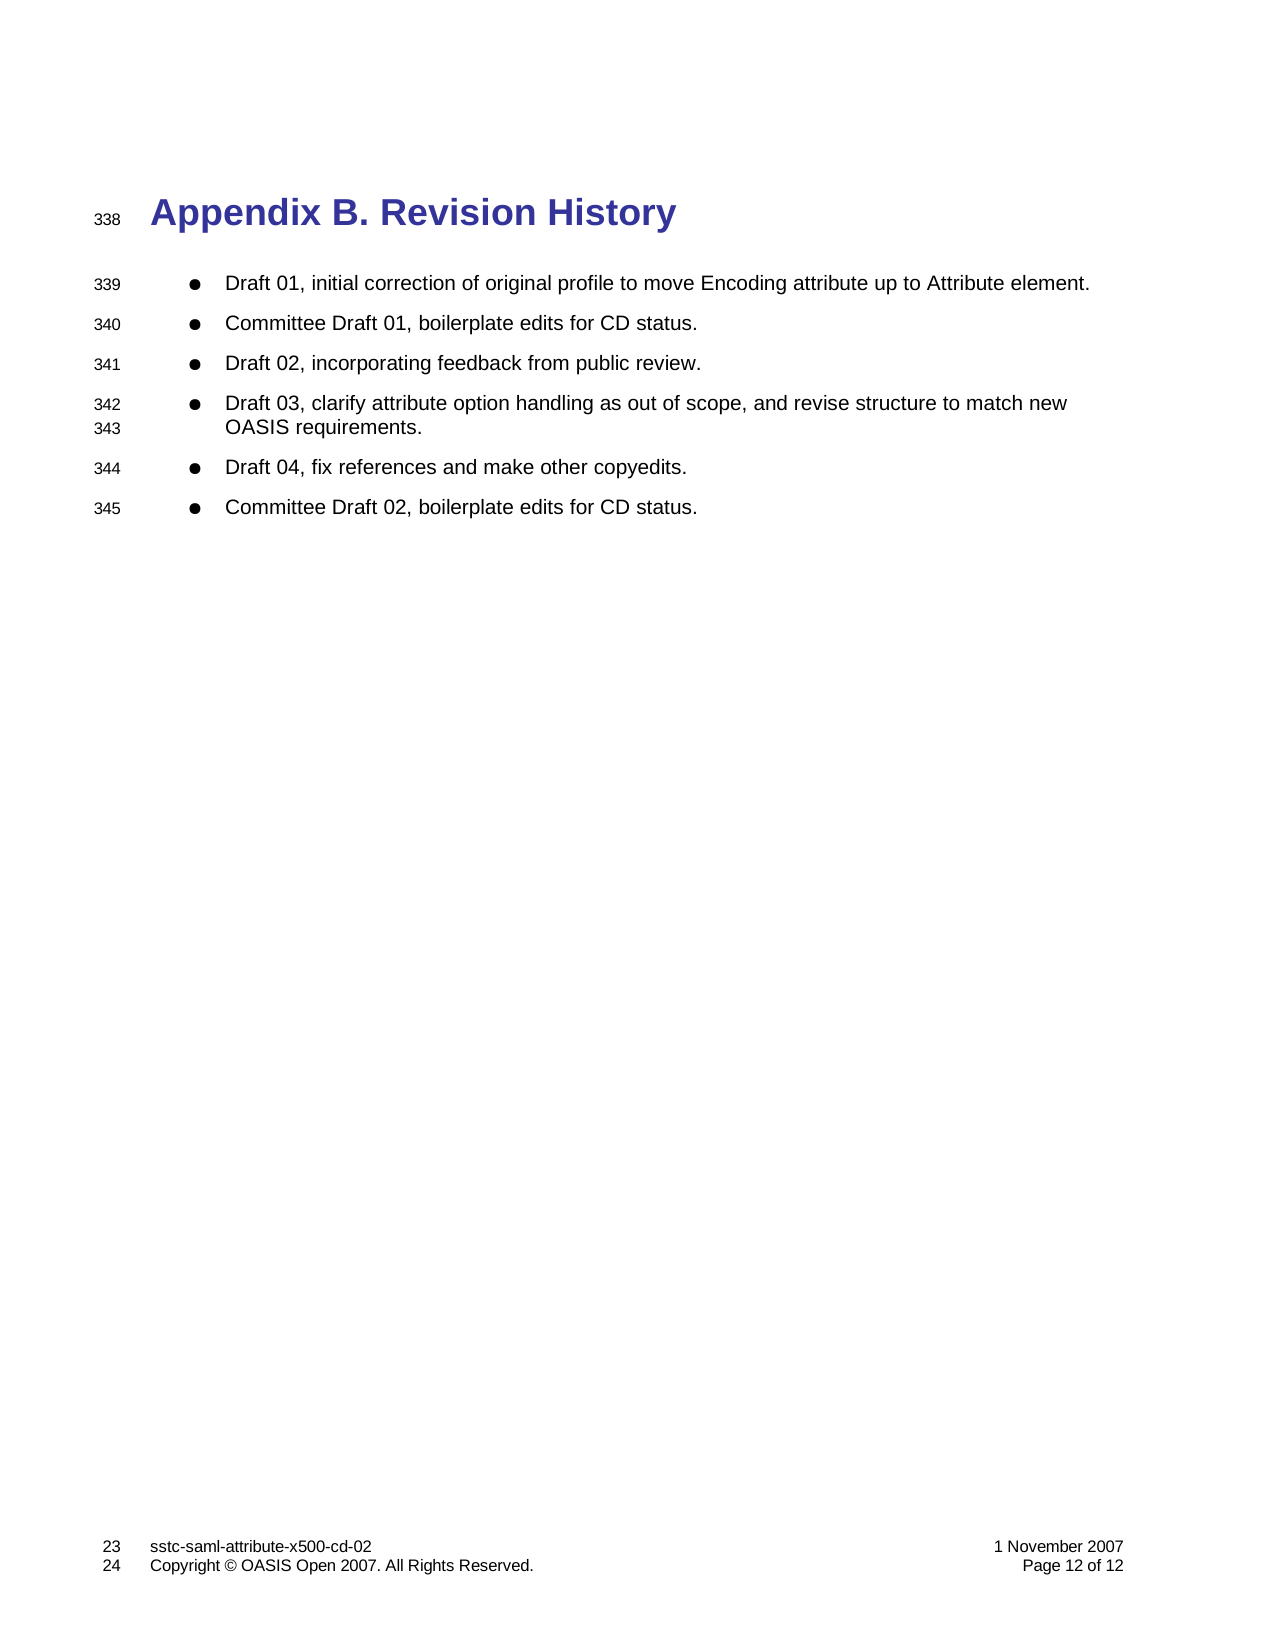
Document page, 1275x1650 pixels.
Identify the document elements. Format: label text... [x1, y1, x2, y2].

list Draft 02, incorporating feedback from public review. [187, 352, 1125, 375]
list Committee Draft 02, boilerplate edits for CD status. [187, 496, 1125, 519]
list Draft 01, initial correction of original profile to move Encoding attribute up to Attribute element. [187, 271, 1125, 295]
list Draft 03, clarify attribute option handling as out of scope, and revise structure to match new OASIS requirements. [187, 392, 1125, 439]
list Draft 04, fix references and make other copyedits. [187, 456, 1125, 479]
subtitle Revision History [150, 179, 1125, 234]
list Committee Draft 01, boilerplate edits for CD status. [187, 311, 1125, 335]
